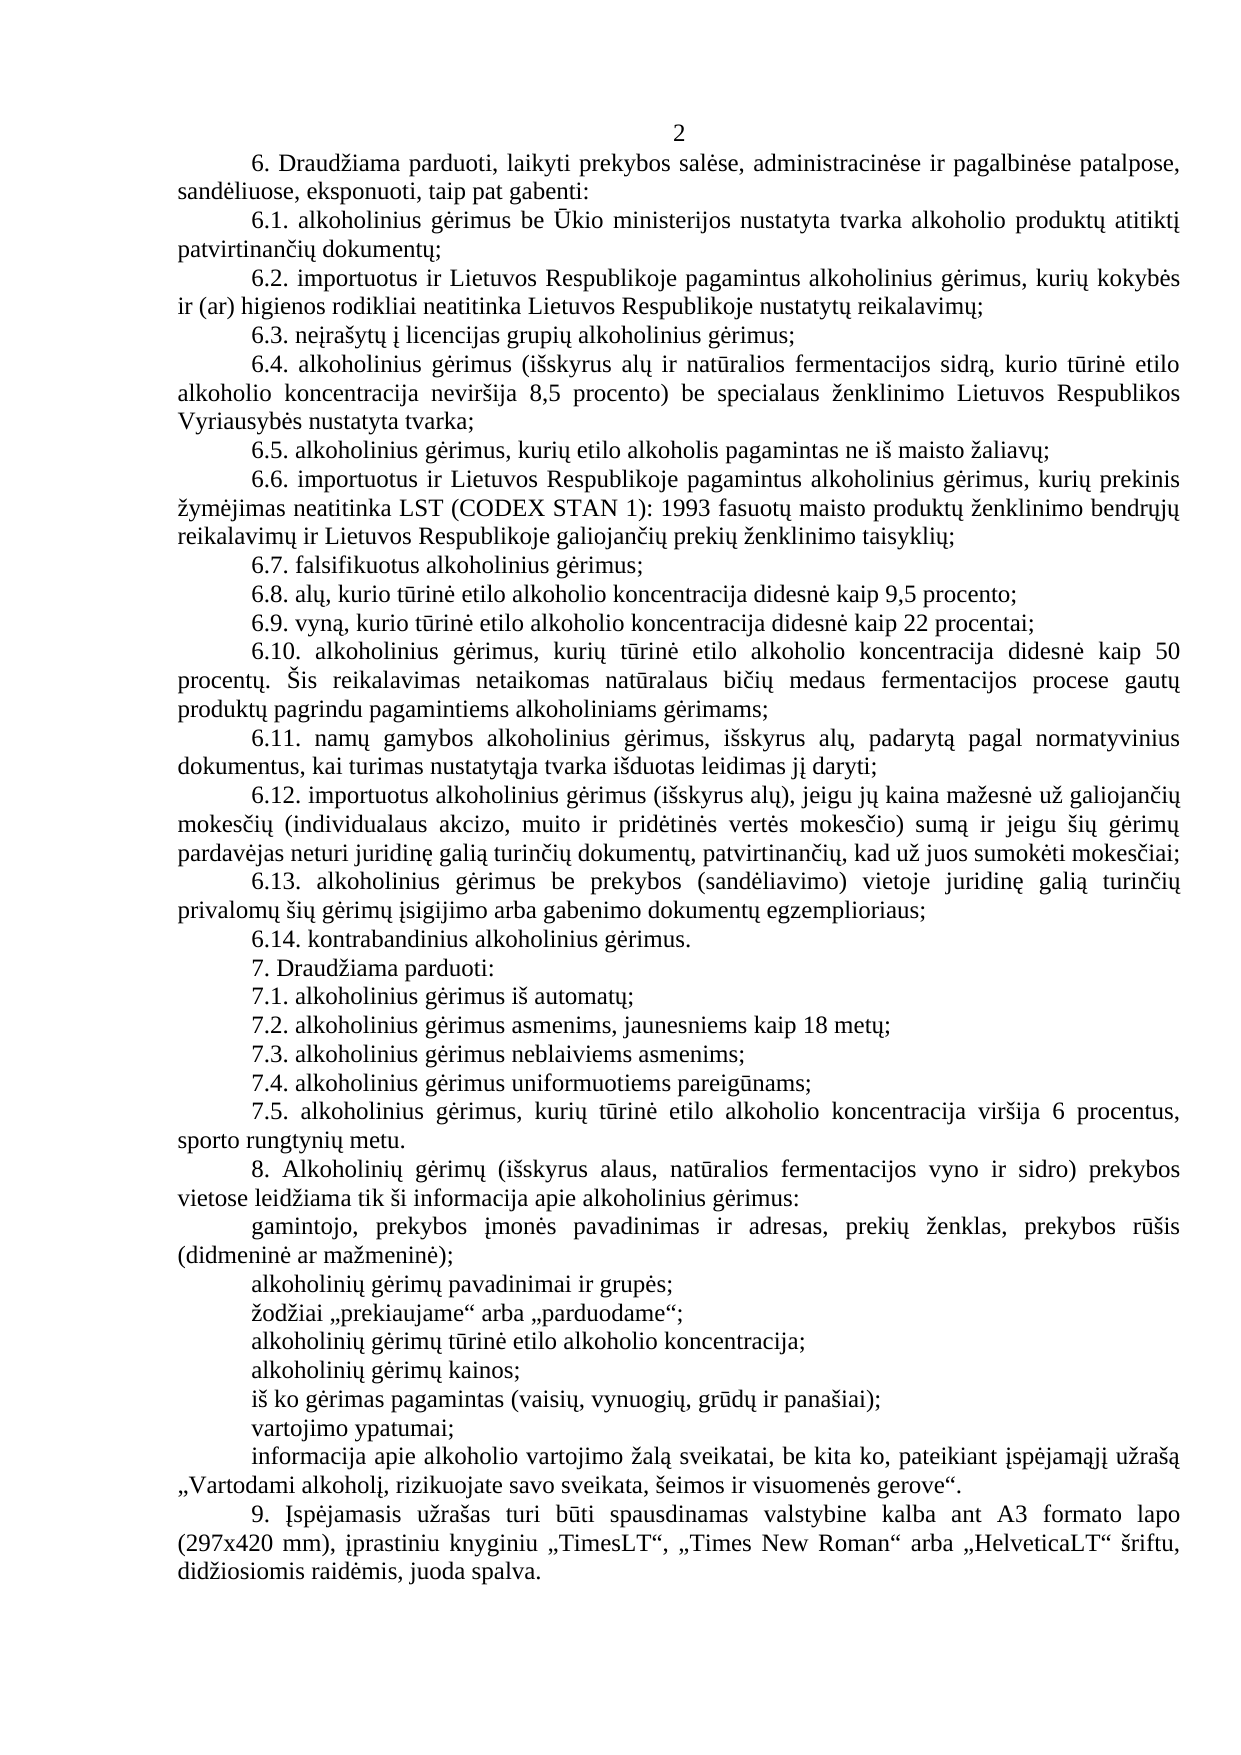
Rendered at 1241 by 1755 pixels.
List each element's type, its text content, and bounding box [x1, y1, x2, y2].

text 6.11. namų gamybos alkoholinius gėrimus, išskyrus alų, padarytą pagal normatyvinius dokumentus, kai turimas nustatytąja tvarka išduotas leidimas jį daryti; [177, 723, 1181, 780]
text 6.10. alkoholinius gėrimus, kurių tūrinė etilo alkoholio koncentracija didesnė kaip 50 procentų. Šis reikalavimas netaikomas natūralaus bičių medaus fermentacijos procese gautų produktų pagrindu pagamintiems alkoholiniams gėrimams; [177, 636, 1181, 723]
text alkoholinių gėrimų pavadinimai ir grupės; [177, 1269, 1181, 1298]
text 7.2. alkoholinius gėrimus asmenims, jaunesniems kaip 18 metų; [177, 1010, 1181, 1039]
text alkoholinių gėrimų kainos; [177, 1355, 1181, 1384]
text 6.1. alkoholinius gėrimus be Ūkio ministerijos nustatyta tvarka alkoholio produktų atitiktį patvirtinančių dokumentų; [177, 205, 1181, 263]
text 6.14. kontrabandinius alkoholinius gėrimus. [177, 924, 1181, 953]
text iš ko gėrimas pagamintas (vaisių, vynuogių, grūdų ir panašiai); [177, 1384, 1181, 1413]
text 7.3. alkoholinius gėrimus neblaiviems asmenims; [177, 1039, 1181, 1068]
text 6.13. alkoholinius gėrimus be prekybos (sandėliavimo) vietoje juridinę galią turinčių privalomų šių gėrimų įsigijimo arba gabenimo dokumentų egzemplioriaus; [177, 866, 1181, 924]
text žodžiai „prekiaujame“ arba „parduodame“; [177, 1298, 1181, 1326]
text 6.4. alkoholinius gėrimus (išskyrus alų ir natūralios fermentacijos sidrą, kurio tūrinė etilo alkoholio koncentracija neviršija 8,5 procento) be specialaus ženklinimo Lietuvos Respublikos Vyriausybės nustatyta tvarka; [177, 349, 1181, 435]
text gamintojo, prekybos įmonės pavadinimas ir adresas, prekių ženklas, prekybos rūšis (didmeninė ar mažmeninė); [177, 1211, 1181, 1269]
text 6.3. neįrašytų į licencijas grupių alkoholinius gėrimus; [177, 320, 1181, 349]
text informacija apie alkoholio vartojimo žalą sveikatai, be kita ko, pateikiant įspėjamąjį užrašą „Vartodami alkoholį, rizikuojate savo sveikata, šeimos ir visuomenės gerove“. [177, 1441, 1181, 1499]
text 7.4. alkoholinius gėrimus uniformuotiems pareigūnams; [177, 1068, 1181, 1096]
text 6.7. falsifikuotus alkoholinius gėrimus; [177, 550, 1181, 579]
text 7.1. alkoholinius gėrimus iš automatų; [177, 981, 1181, 1010]
text 7. Draudžiama parduoti: [177, 953, 1181, 981]
text 6.9. vyną, kurio tūrinė etilo alkoholio koncentracija didesnė kaip 22 procentai; [177, 608, 1181, 636]
text 6.6. importuotus ir Lietuvos Respublikoje pagamintus alkoholinius gėrimus, kurių prekinis žymėjimas neatitinka LST (CODEX STAN 1): 1993 fasuotų maisto produktų ženklinimo bendrųjų reikalavimų ir Lietuvos Respublikoje galiojančių prekių ženklinimo taisyklių; [177, 464, 1181, 550]
text 6.2. importuotus ir Lietuvos Respublikoje pagamintus alkoholinius gėrimus, kurių kokybės ir (ar) higienos rodikliai neatitinka Lietuvos Respublikoje nustatytų reikalavimų; [177, 263, 1181, 320]
text 6.8. alų, kurio tūrinė etilo alkoholio koncentracija didesnė kaip 9,5 procento; [177, 579, 1181, 608]
text 6.12. importuotus alkoholinius gėrimus (išskyrus alų), jeigu jų kaina mažesnė už galiojančių mokesčių (individualaus akcizo, muito ir pridėtinės vertės mokesčio) sumą ir jeigu šių gėrimų pardavėjas neturi juridinę galią turinčių dokumentų, patvirtinančių, kad už juos sumokėti mokesčiai; [177, 780, 1181, 866]
text 8. Alkoholinių gėrimų (išskyrus alaus, natūralios fermentacijos vyno ir sidro) prekybos vietose leidžiama tik ši informacija apie alkoholinius gėrimus: [177, 1154, 1181, 1211]
text vartojimo ypatumai; [177, 1413, 1181, 1441]
text alkoholinių gėrimų tūrinė etilo alkoholio koncentracija; [177, 1326, 1181, 1355]
text 6. Draudžiama parduoti, laikyti prekybos salėse, administracinėse ir pagalbinėse patalpose, sandėliuose, eksponuoti, taip pat gabenti: [177, 148, 1181, 205]
text 6.5. alkoholinius gėrimus, kurių etilo alkoholis pagamintas ne iš maisto žaliavų; [177, 435, 1181, 464]
text 9. Įspėjamasis užrašas turi būti spausdinamas valstybine kalba ant A3 formato lapo (297x420 mm), įprastiniu knyginiu „TimesLT“, „Times New Roman“ arba „HelveticaLT“ šriftu, didžiosiomis raidėmis, juoda spalva. [177, 1499, 1181, 1585]
text 7.5. alkoholinius gėrimus, kurių tūrinė etilo alkoholio koncentracija viršija 6 procentus, sporto rungtynių metu. [177, 1096, 1181, 1154]
